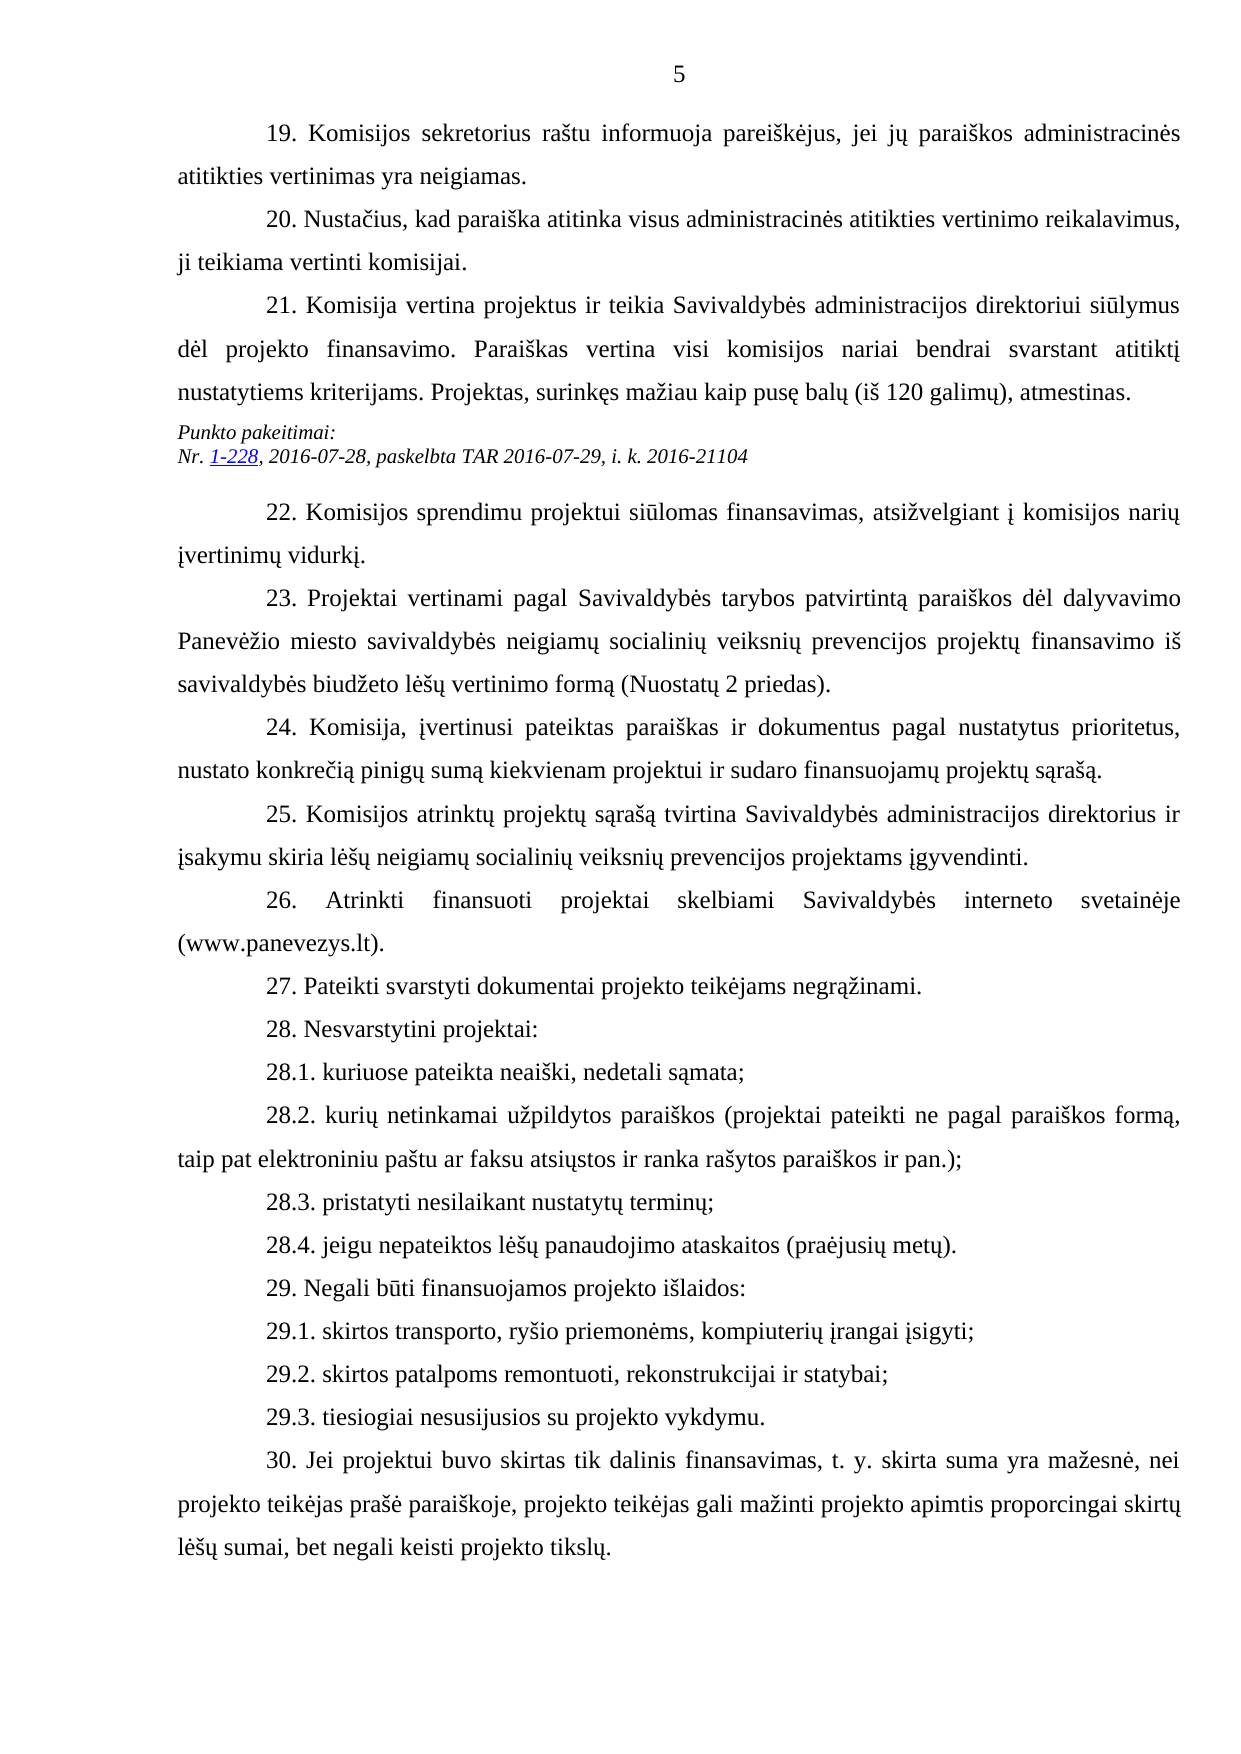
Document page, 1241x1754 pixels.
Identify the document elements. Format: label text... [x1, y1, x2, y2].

text 28. Nesvarstytini projektai: [177, 1014, 1181, 1043]
text 21. Komisija vertina projektus ir teikia Savivaldybės administracijos direktoriui siūlymus dėl projekto finansavimo. Paraiškas vertina visi komisijos nariai bendrai svarstant atitiktį nustatytiems kriterijams. Projektas, surinkęs mažiau kaip pusę balų (iš 120 galimų), atmestinas. [177, 291, 1181, 406]
text 28.1. kuriuose pateikta neaiški, nedetali sąmata; [177, 1057, 1181, 1086]
text 29.2. skirtos patalpoms remontuoti, rekonstrukcijai ir statybai; [177, 1359, 1181, 1388]
text Punkto pakeitimai: [177, 420, 1181, 444]
text 26. Atrinkti finansuoti projektai skelbiami Savivaldybės interneto svetainėje (www.panevezys.lt). [177, 885, 1181, 957]
text 24. Komisija, įvertinusi pateiktas paraiškas ir dokumentus pagal nustatytus prioritetus, nustato konkrečią pinigų sumą kiekvienam projektui ir sudaro finansuojamų projektų sąrašą. [177, 712, 1181, 784]
text 30. Jei projektui buvo skirtas tik dalinis finansavimas, t. y. skirta suma yra mažesnė, nei projekto teikėjas prašė paraiškoje, projekto teikėjas gali mažinti projekto apimtis proporcingai skirtų lėšų sumai, bet negali keisti projekto tikslų. [177, 1446, 1181, 1561]
text 22. Komisijos sprendimu projektui siūlomas finansavimas, atsižvelgiant į komisijos narių įvertinimų vidurkį. [177, 497, 1181, 569]
text 27. Pateikti svarstyti dokumentai projekto teikėjams negrąžinami. [177, 971, 1181, 1000]
text 29.1. skirtos transporto, ryšio priemonėms, kompiuterių įrangai įsigyti; [177, 1316, 1181, 1345]
text 29.3. tiesiogiai nesusijusios su projekto vykdymu. [177, 1402, 1181, 1431]
text 28.3. pristatyti nesilaikant nustatytų terminų; [177, 1187, 1181, 1216]
text Nr. 1-228, 2016-07-28, paskelbta TAR 2016-07-29, i. k. 2016-21104 [177, 444, 1181, 468]
text 28.4. jeigu nepateiktos lėšų panaudojimo ataskaitos (praėjusių metų). [177, 1230, 1181, 1259]
text 20. Nustačius, kad paraiška atitinka visus administracinės atitikties vertinimo reikalavimus, ji teikiama vertinti komisijai. [177, 204, 1181, 276]
text 28.2. kurių netinkamai užpildytos paraiškos (projektai pateikti ne pagal paraiškos formą, taip pat elektroniniu paštu ar faksu atsiųstos ir ranka rašytos paraiškos ir pan.); [177, 1101, 1181, 1172]
text 25. Komisijos atrinktų projektų sąrašą tvirtina Savivaldybės administracijos direktorius ir įsakymu skiria lėšų neigiamų socialinių veiksnių prevencijos projektams įgyvendinti. [177, 799, 1181, 871]
text 19. Komisijos sekretorius raštu informuoja pareiškėjus, jei jų paraiškos administracinės atitikties vertinimas yra neigiamas. [177, 118, 1181, 190]
text 29. Negali būti finansuojamos projekto išlaidos: [177, 1273, 1181, 1302]
text 23. Projektai vertinami pagal Savivaldybės tarybos patvirtintą paraiškos dėl dalyvavimo Panevėžio miesto savivaldybės neigiamų socialinių veiksnių prevencijos projektų finansavimo iš savivaldybės biudžeto lėšų vertinimo formą (Nuostatų 2 priedas). [177, 583, 1181, 698]
